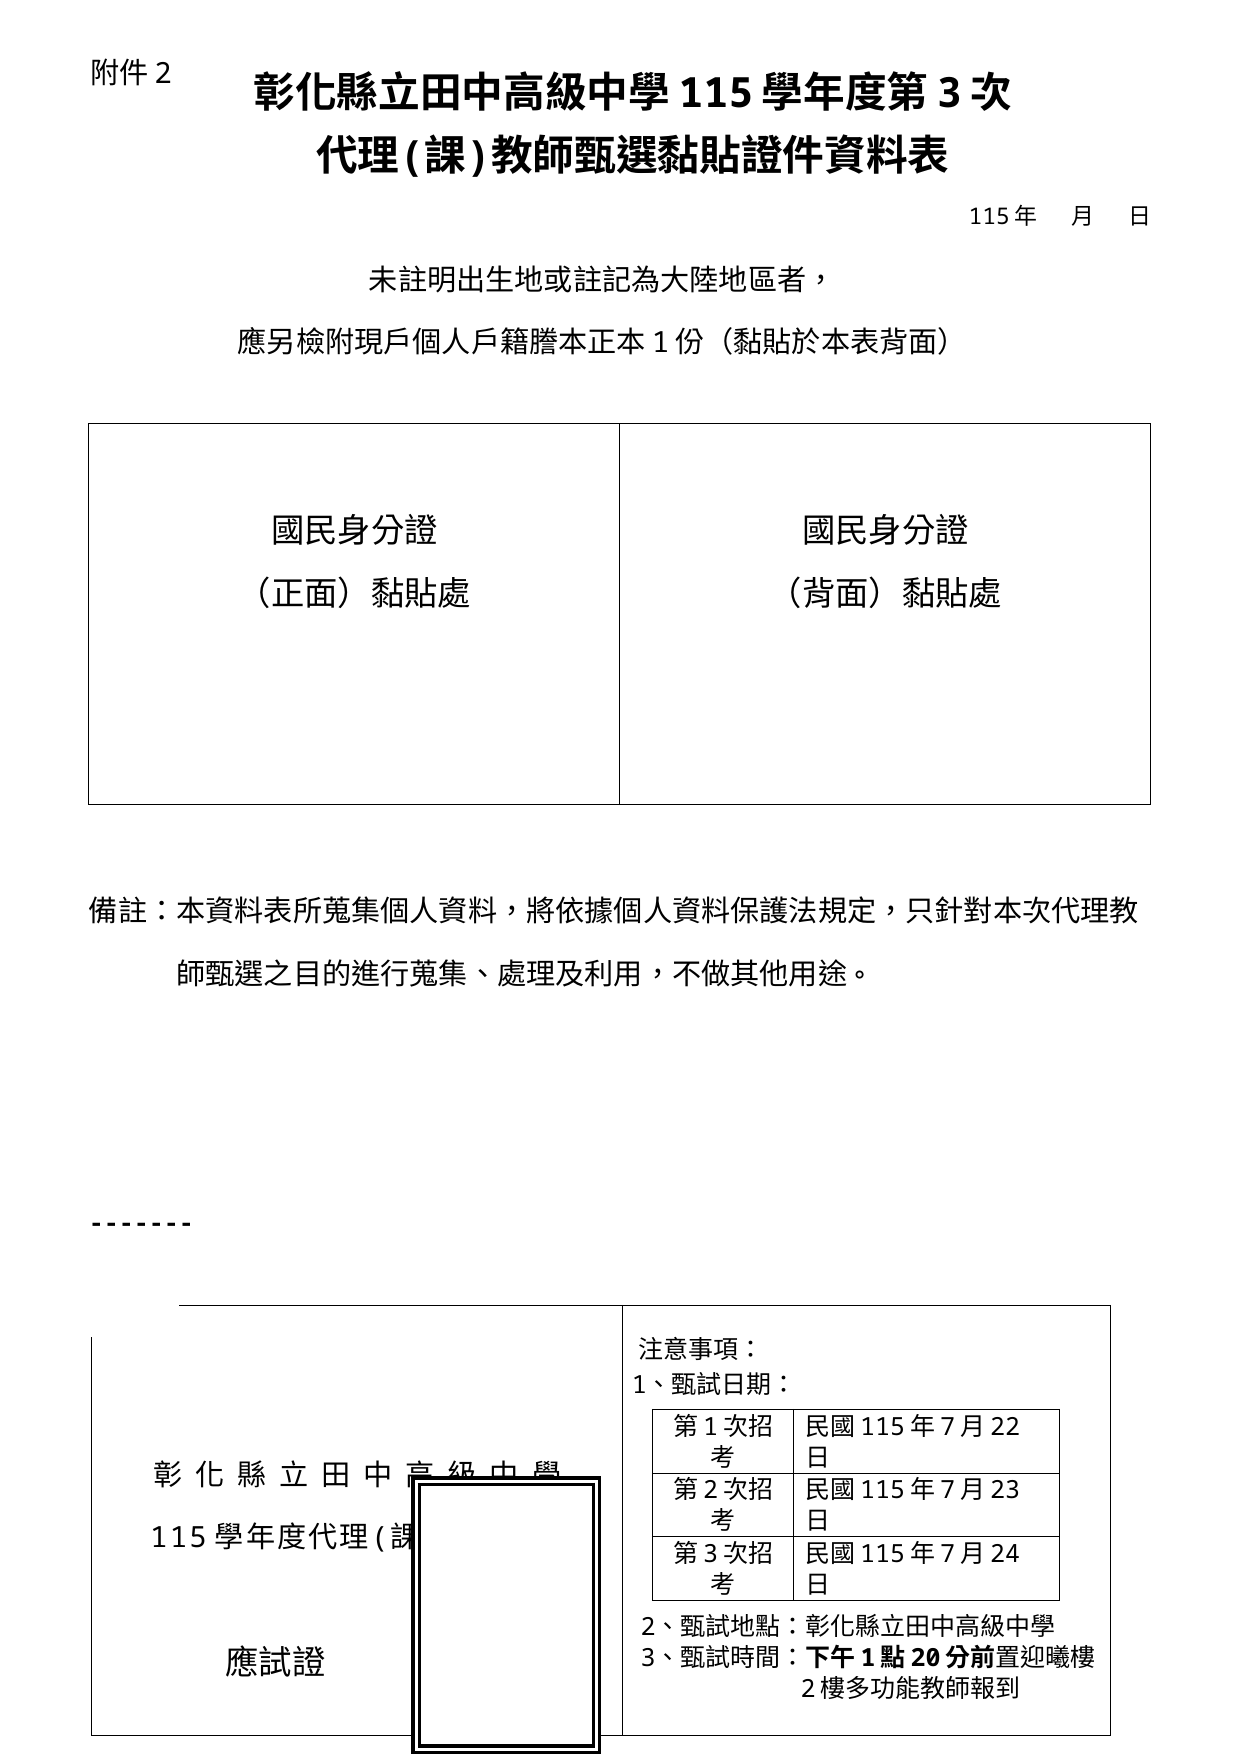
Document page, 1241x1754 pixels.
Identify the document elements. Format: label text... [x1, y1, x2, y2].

table_header 國民身分證 （正面）黏貼處 [89, 424, 619, 804]
table_cell 民國115年7月23日 [794, 1474, 1059, 1536]
table_cell 第2次招考 [653, 1474, 793, 1536]
table_cell 第3次招考 [653, 1537, 793, 1599]
table_cell 民國115年7月24日 [794, 1537, 1059, 1599]
text ------- [89, 1180, 1152, 1242]
text 應另檢附現戶個人戶籍謄本正本1份（黏貼於本表背面） [89, 298, 1115, 361]
text 附件2 [90, 50, 195, 92]
table_header 注意事項： 1、甄試日期： 2、甄試地點：彰化縣立田中高級中學 3、甄試時間：下午1點20分前置迎曦樓2樓多功能教師報到 [623, 1306, 1110, 1734]
text 備註：本資料表所蒐集個人資料，將依據個人資料保護法規定，只針對本次代理教師甄選之目的進行蒐集、處理及利用，不做其他用途。 [89, 867, 1152, 992]
table_header 第1次招考 [653, 1410, 793, 1472]
table_header 民國115年7月22日 [794, 1410, 1059, 1472]
table_header 國民身分證 （背面）黏貼處 [620, 424, 1150, 804]
text 115年 月 日 [89, 173, 1152, 236]
text 彰化縣立田中高級中學115學年度第3次 代理(課)教師甄選黏貼證件資料表 [75, 42, 1176, 173]
table_header 彰化縣立田中高級中學 115學年度代理(課)教師甄選 應試證 科別： 編號： 姓名： [415, 1480, 598, 1751]
table_header 彰化縣立田中高級中學 115學年度代理(課)教師甄選 應試證 科別： 編號： 姓名： [45, 1259, 622, 1734]
text 未註明出生地或註記為大陸地區者， [89, 236, 1115, 298]
